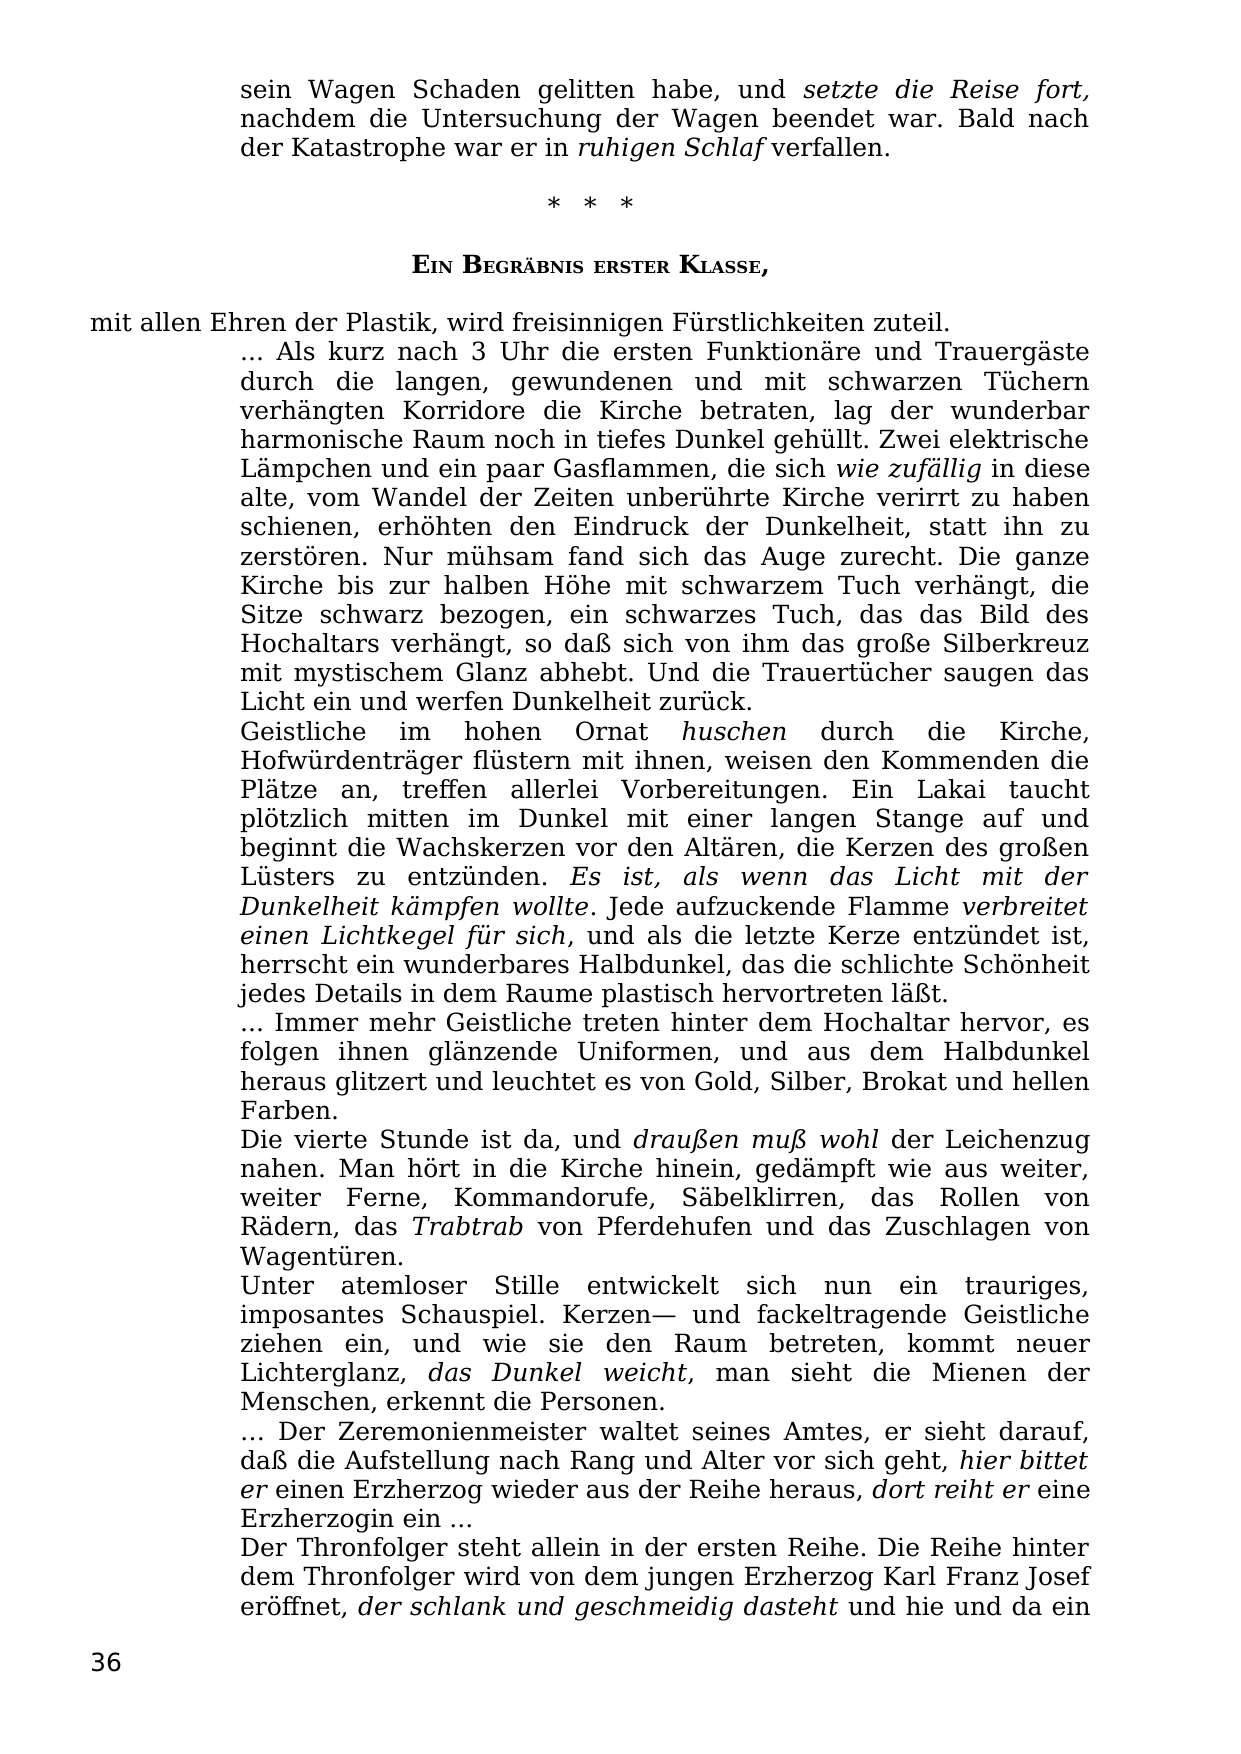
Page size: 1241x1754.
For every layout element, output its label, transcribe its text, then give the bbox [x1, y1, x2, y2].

text Unter atemloser Stille entwickelt sich nun ein trauriges, imposantes Schauspiel. Kerzen— und fackeltragende Geistliche ziehen ein, und wie sie den Raum betreten, kommt neuer Lichterglanz, das Dunkel weicht, man sieht die Mienen der Menschen, erkennt die Personen. [240, 1271, 1091, 1417]
text Ein Begräbnis erster Klasse, [90, 221, 1091, 279]
text … Der Zeremonienmeister waltet seines Amtes, er sieht darauf, daß die Aufstellung nach Rang und Alter vor sich geht, hier bittet er einen Erzherzog wieder aus der Reihe heraus, dort reiht er eine Erzherzogin ein ... [240, 1417, 1091, 1533]
text mit allen Ehren der Plastik, wird freisinnigen Fürstlichkeiten zuteil. [90, 308, 1091, 337]
text Die vierte Stunde ist da, und draußen muß wohl der Leichenzug nahen. Man hört in die Kirche hinein, gedämpft wie aus weiter, weiter Ferne, Kommandorufe, Säbelklirren, das Rollen von Rädern, das Trabtrab von Pferdehufen und das Zuschlagen von Wagentüren. [240, 1125, 1091, 1271]
text Der Thronfolger steht allein in der ersten Reihe. Die Reihe hinter dem Thronfolger wird von dem jungen Erzherzog Karl Franz Josef eröffnet, der schlank und geschmeidig dasteht und hie und da ein [240, 1533, 1091, 1621]
text ... Immer mehr Geistliche treten hinter dem Hochaltar hervor, es folgen ihnen glänzende Uniformen, und aus dem Halbdunkel heraus glitzert und leuchtet es von Gold, Silber, Brokat und hellen Farben. [240, 1008, 1091, 1125]
text Geistliche im hohen Ornat huschen durch die Kirche, Hofwürdenträger flüstern mit ihnen, weisen den Kommenden die Plätze an, treffen allerlei Vorbereitungen. Ein Lakai taucht plötzlich mitten im Dunkel mit einer langen Stange auf und beginnt die Wachskerzen vor den Altären, die Kerzen des großen Lüsters zu entzünden. Es ist, als wenn das Licht mit der Dunkelheit kämpfen wollte. Jede aufzuckende Flamme verbreitet einen Lichtkegel für sich, und als die letzte Kerze entzündet ist, herrscht ein wunderbares Halbdunkel, das die schlichte Schönheit jedes Details in dem Raume plastisch hervortreten läßt. [240, 717, 1091, 1008]
text ... Als kurz nach 3 Uhr die ersten Funktionäre und Trauergäste durch die langen, gewundenen und mit schwarzen Tüchern verhängten Korridore die Kirche betraten, lag der wunderbar harmonische Raum noch in tiefes Dunkel gehüllt. Zwei elektrische Lämpchen und ein paar Gasflammen, die sich wie zufällig in diese alte, vom Wandel der Zeiten unberührte Kirche verirrt zu haben schienen, erhöhten den Eindruck der Dunkelheit, statt ihn zu zerstören. Nur mühsam fand sich das Auge zurecht. Die ganze Kirche bis zur halben Höhe mit schwarzem Tuch verhängt, die Sitze schwarz bezogen, ein schwarzes Tuch, das das Bild des Hoch­altars verhängt, so daß sich von ihm das große Silberkreuz mit mystischem Glanz abhebt. Und die Trauertücher saugen das Licht ein und werfen Dunkelheit zurück. [240, 337, 1091, 717]
text * * * [90, 192, 1091, 221]
text sein Wagen Schaden gelitten habe, und setzte die Reise fort, nachdem die Untersuchung der Wagen beendet war. Bald nach der Katastrophe war er in ruhigen Schlaf verfallen. [240, 75, 1091, 162]
